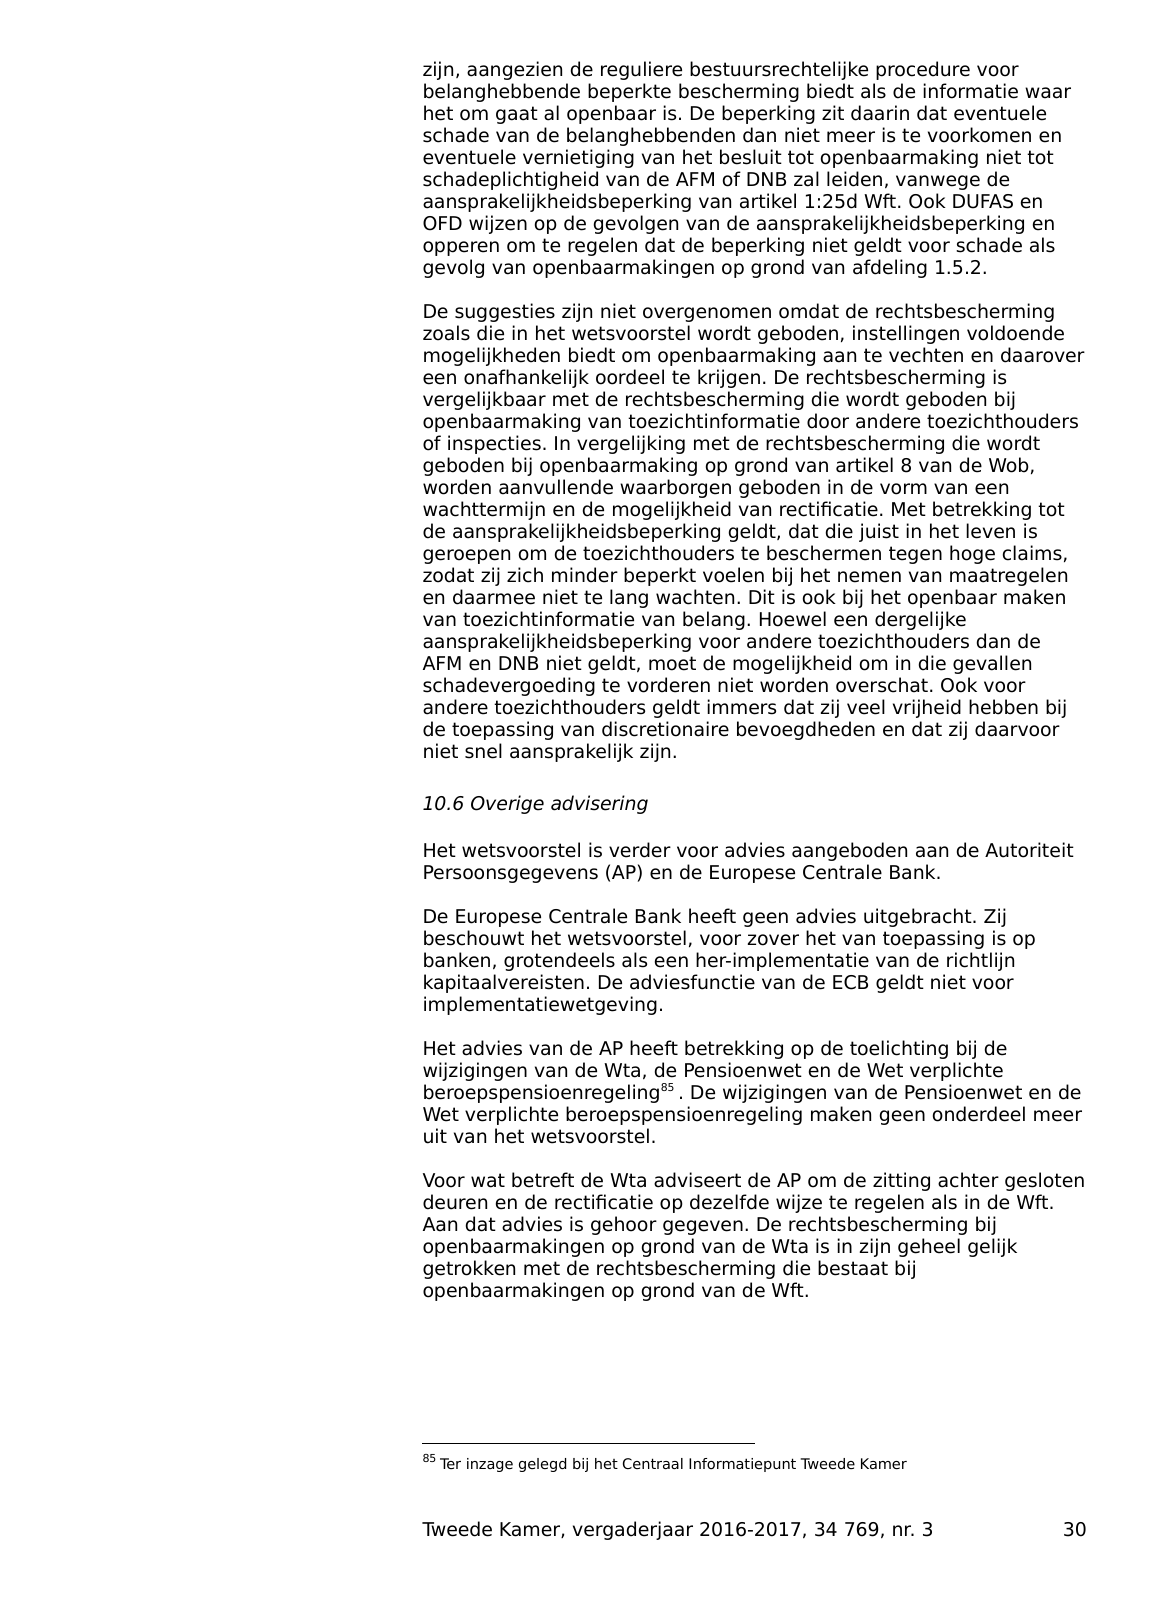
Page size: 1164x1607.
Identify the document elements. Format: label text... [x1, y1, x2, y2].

text zijn, aangezien de reguliere bestuursrechtelijke procedure voor belanghebbende beperkte bescherming biedt als de informatie waar het om gaat al openbaar is. De beperking zit daarin dat eventuele schade van de belanghebbenden dan niet meer is te voorkomen en eventuele vernietiging van het besluit tot openbaarmaking niet tot schadeplichtigheid van de AFM of DNB zal leiden, vanwege de aansprakelijkheidsbeperking van artikel 1:25d Wft. Ook DUFAS en OFD wijzen op de gevolgen van de aansprakelijkheidsbeperking en opperen om te regelen dat de beperking niet geldt voor schade als gevolg van openbaarmakingen op grond van afdeling 1.5.2. [422, 59, 1087, 279]
text De Europese Centrale Bank heeft geen advies uitgebracht. Zij beschouwt het wetsvoorstel, voor zover het van toepassing is op banken, grotendeels als een her-implementatie van de richtlijn kapitaalvereisten. De adviesfunctie van de ECB geldt niet voor implementatiewetgeving. [422, 906, 1087, 1016]
text Voor wat betreft de Wta adviseert de AP om de zitting achter gesloten deuren en de rectificatie op dezelfde wijze te regelen als in de Wft. Aan dat advies is gehoor gegeven. De rechtsbescherming bij openbaarmakingen op grond van de Wta is in zijn geheel gelijk getrokken met de rechtsbescherming die bestaat bij openbaarmakingen op grond van de Wft. [422, 1170, 1087, 1302]
text Het advies van de AP heeft betrekking op de toelichting bij de wijzigingen van de Wta, de Pensioenwet en de Wet verplichte beroepspensioenregeling. De wijzigingen van de Pensioenwet en de Wet verplichte beroepspensioenregeling maken geen onderdeel meer uit van het wetsvoorstel. [422, 1038, 1087, 1148]
text Ter inzage gelegd bij het Centraal Informatiepunt Tweede Kamer [422, 1452, 1087, 1474]
text De suggesties zijn niet overgenomen omdat de rechtsbescherming zoals die in het wetsvoorstel wordt geboden, instellingen voldoende mogelijkheden biedt om openbaarmaking aan te vechten en daarover een onafhankelijk oordeel te krijgen. De rechtsbescherming is vergelijkbaar met de rechtsbescherming die wordt geboden bij openbaarmaking van toezichtinformatie door andere toezichthouders of inspecties. In vergelijking met de rechtsbescherming die wordt geboden bij openbaarmaking op grond van artikel 8 van de Wob, worden aanvullende waarborgen geboden in de vorm van een wachttermijn en de mogelijkheid van rectificatie. Met betrekking tot de aansprakelijkheidsbeperking geldt, dat die juist in het leven is geroepen om de toezichthouders te beschermen tegen hoge claims, zodat zij zich minder beperkt voelen bij het nemen van maatregelen en daarmee niet te lang wachten. Dit is ook bij het openbaar maken van toezichtinformatie van belang. Hoewel een dergelijke aansprakelijkheidsbeperking voor andere toezichthouders dan de AFM en DNB niet geldt, moet de mogelijkheid om in die gevallen schadevergoeding te vorderen niet worden overschat. Ook voor andere toezichthouders geldt immers dat zij veel vrijheid hebben bij de toepassing van discretionaire bevoegdheden en dat zij daarvoor niet snel aansprakelijk zijn. [422, 301, 1087, 763]
subtitle 10.6 Overige advisering [422, 793, 1087, 814]
text Het wetsvoorstel is verder voor advies aangeboden aan de Autoriteit Persoonsgegevens (AP) en de Europese Centrale Bank. [422, 839, 1087, 883]
